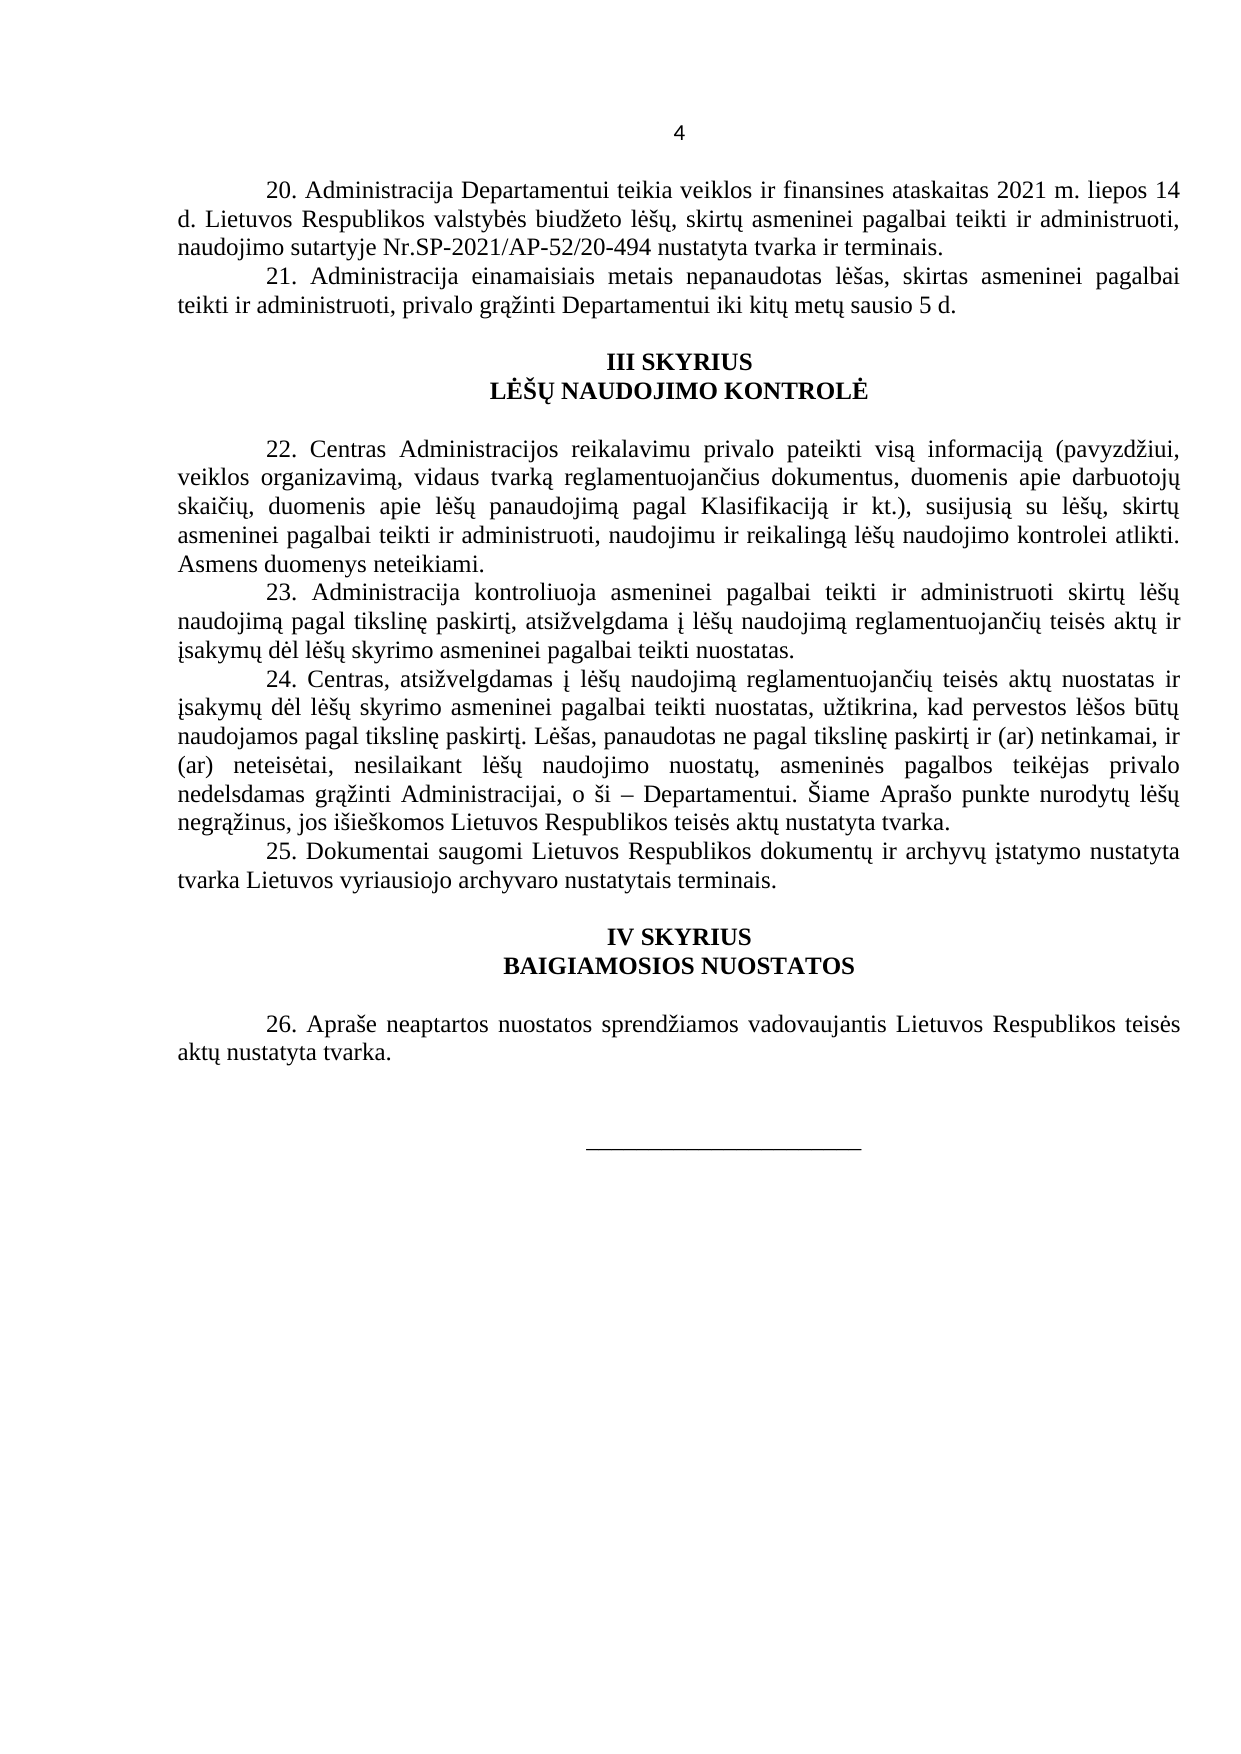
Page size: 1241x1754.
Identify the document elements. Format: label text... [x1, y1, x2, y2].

text LĖŠŲ NAUDOJIMO KONTROLĖ [177, 376, 1181, 405]
text 23. Administracija kontroliuoja asmeninei pagalbai teikti ir administruoti skirtų lėšų naudojimą pagal tikslinę paskirtį, atsižvelgdama į lėšų naudojimą reglamentuojančių teisės aktų ir įsakymų dėl lėšų skyrimo asmeninei pagalbai teikti nuostatas. [177, 577, 1181, 664]
text 26. Apraše neaptartos nuostatos sprendžiamos vadovaujantis Lietuvos Respublikos teisės aktų nustatyta tvarka. [177, 1009, 1181, 1066]
text 22. Centras Administracijos reikalavimu privalo pateikti visą informaciją (pavyzdžiui, veiklos organizavimą, vidaus tvarką reglamentuojančius dokumentus, duomenis apie darbuotojų skaičių, duomenis apie lėšų panaudojimą pagal Klasifikaciją ir kt.), susijusią su lėšų, skirtų asmeninei pagalbai teikti ir administruoti, naudojimu ir reikalingą lėšų naudojimo kontrolei atlikti. Asmens duomenys neteikiami. [177, 434, 1181, 577]
text III SKYRIUS [177, 347, 1181, 376]
text IV SKYRIUS [177, 922, 1181, 951]
text 21. Administracija einamaisiais metais nepanaudotas lėšas, skirtas asmeninei pagalbai teikti ir administruoti, privalo grąžinti Departamentui iki kitų metų sausio 5 d. [177, 261, 1181, 319]
text ______________________ [177, 1124, 1181, 1152]
text 24. Centras, atsižvelgdamas į lėšų naudojimą reglamentuojančių teisės aktų nuostatas ir įsakymų dėl lėšų skyrimo asmeninei pagalbai teikti nuostatas, užtikrina, kad pervestos lėšos būtų naudojamos pagal tikslinę paskirtį. Lėšas, panaudotas ne pagal tikslinę paskirtį ir (ar) netinkamai, ir (ar) neteisėtai, nesilaikant lėšų naudojimo nuostatų, asmeninės pagalbos teikėjas privalo nedelsdamas grąžinti Administracijai, o ši – Departamentui. Šiame Aprašo punkte nurodytų lėšų negrąžinus, jos išieškomos Lietuvos Respublikos teisės aktų nustatyta tvarka. [177, 664, 1181, 836]
text 20. Administracija Departamentui teikia veiklos ir finansines ataskaitas 2021 m. liepos 14 d. Lietuvos Respublikos valstybės biudžeto lėšų, skirtų asmeninei pagalbai teikti ir administruoti, naudojimo sutartyje Nr.SP-2021/AP-52/20-494 nustatyta tvarka ir terminais. [177, 175, 1181, 261]
text BAIGIAMOSIOS NUOSTATOS [177, 951, 1181, 980]
text 25. Dokumentai saugomi Lietuvos Respublikos dokumentų ir archyvų įstatymo nustatyta tvarka Lietuvos vyriausiojo archyvaro nustatytais terminais. [177, 836, 1181, 894]
